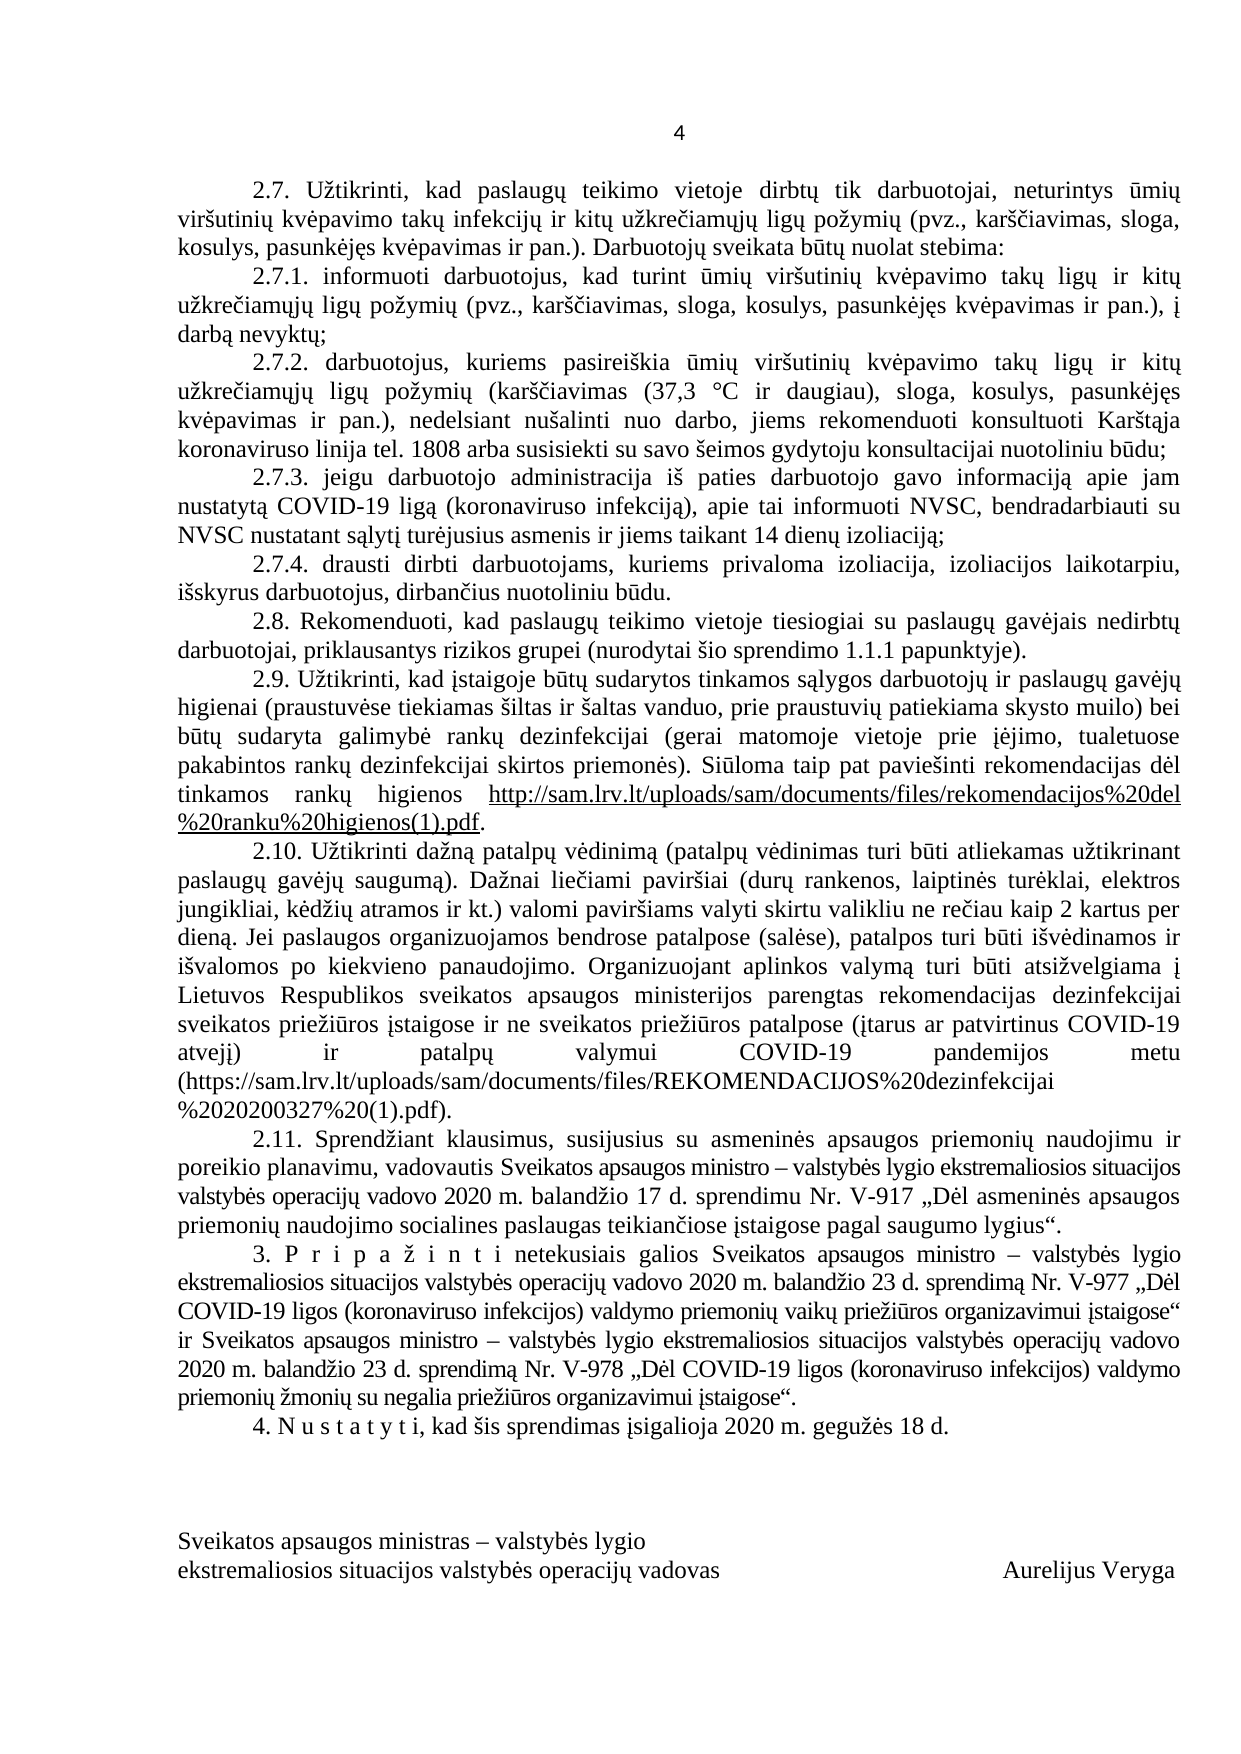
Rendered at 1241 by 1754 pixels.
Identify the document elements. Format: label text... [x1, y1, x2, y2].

text 2.8. Rekomenduoti, kad paslaugų teikimo vietoje tiesiogiai su paslaugų gavėjais nedirbtų darbuotojai, priklausantys rizikos grupei (nurodytai šio sprendimo 1.1.1 papunktyje). [177, 606, 1181, 664]
text 4. N u s t a t y t i, kad šis sprendimas įsigalioja 2020 m. gegužės 18 d. [177, 1411, 1181, 1440]
text Sveikatos apsaugos ministras – valstybės lygio [177, 1526, 1181, 1555]
text 2.7.3. jeigu darbuotojo administracija iš paties darbuotojo gavo informaciją apie jam nustatytą COVID-19 ligą (koronaviruso infekciją), apie tai informuoti NVSC, bendradarbiauti su NVSC nustatant sąlytį turėjusius asmenis ir jiems taikant 14 dienų izoliaciją; [177, 462, 1181, 549]
text 2.7.1. informuoti darbuotojus, kad turint ūmių viršutinių kvėpavimo takų ligų ir kitų užkrečiamųjų ligų požymių (pvz., karščiavimas, sloga, kosulys, pasunkėjęs kvėpavimas ir pan.), į darbą nevyktų; [177, 261, 1181, 347]
text 2.9. Užtikrinti, kad įstaigoje būtų sudarytos tinkamos sąlygos darbuotojų ir paslaugų gavėjų higienai (praustuvėse tiekiamas šiltas ir šaltas vanduo, prie praustuvių patiekiama skysto muilo) bei būtų sudaryta galimybė rankų dezinfekcijai (gerai matomoje vietoje prie įėjimo, tualetuose pakabintos rankų dezinfekcijai skirtos priemonės). Siūloma taip pat paviešinti rekomendacijas dėl tinkamos rankų higienos http://sam.lrv.lt/uploads/sam/documents/files/rekomendacijos%20del%20ranku%20higienos(1).pdf. [177, 664, 1181, 836]
text ekstremaliosios situacijos valstybės operacijų vadovas Aurelijus Veryga [177, 1555, 1181, 1584]
text 2.11. Sprendžiant klausimus, susijusius su asmeninės apsaugos priemonių naudojimu ir poreikio planavimu, vadovautis Sveikatos apsaugos ministro – valstybės lygio ekstremaliosios situacijos valstybės operacijų vadovo 2020 m. balandžio 17 d. sprendimu Nr. V-917 „Dėl asmeninės apsaugos priemonių naudojimo socialines paslaugas teikiančiose įstaigose pagal saugumo lygius“. [177, 1124, 1181, 1239]
text 2.7.4. drausti dirbti darbuotojams, kuriems privaloma izoliacija, izoliacijos laikotarpiu, išskyrus darbuotojus, dirbančius nuotoliniu būdu. [177, 549, 1181, 606]
text 2.7.2. darbuotojus, kuriems pasireiškia ūmių viršutinių kvėpavimo takų ligų ir kitų užkrečiamųjų ligų požymių (karščiavimas (37,3 °C ir daugiau), sloga, kosulys, pasunkėjęs kvėpavimas ir pan.), nedelsiant nušalinti nuo darbo, jiems rekomenduoti konsultuoti Karštąja koronaviruso linija tel. 1808 arba susisiekti su savo šeimos gydytoju konsultacijai nuotoliniu būdu; [177, 347, 1181, 462]
text 3. P r i p a ž i n t i netekusiais galios Sveikatos apsaugos ministro – valstybės lygio ekstremaliosios situacijos valstybės operacijų vadovo 2020 m. balandžio 23 d. sprendimą Nr. V-977 „Dėl COVID-19 ligos (koronaviruso infekcijos) valdymo priemonių vaikų priežiūros organizavimui įstaigose“ ir Sveikatos apsaugos ministro – valstybės lygio ekstremaliosios situacijos valstybės operacijų vadovo 2020 m. balandžio 23 d. sprendimą Nr. V-978 „Dėl COVID-19 ligos (koronaviruso infekcijos) valdymo priemonių žmonių su negalia priežiūros organizavimui įstaigose“. [177, 1239, 1181, 1411]
text 2.10. Užtikrinti dažną patalpų vėdinimą (patalpų vėdinimas turi būti atliekamas užtikrinant paslaugų gavėjų saugumą). Dažnai liečiami paviršiai (durų rankenos, laiptinės turėklai, elektros jungikliai, kėdžių atramos ir kt.) valomi paviršiams valyti skirtu valikliu ne rečiau kaip 2 kartus per dieną. Jei paslaugos organizuojamos bendrose patalpose (salėse), patalpos turi būti išvėdinamos ir išvalomos po kiekvieno panaudojimo. Organizuojant aplinkos valymą turi būti atsižvelgiama į Lietuvos Respublikos sveikatos apsaugos ministerijos parengtas rekomendacijas dezinfekcijai sveikatos priežiūros įstaigose ir ne sveikatos priežiūros patalpose (įtarus ar patvirtinus COVID-19 atvejį) ir patalpų valymui COVID-19 pandemijos metu (https://sam.lrv.lt/uploads/sam/documents/files/REKOMENDACIJOS%20dezinfekcijai%2020200327%20(1).pdf). [177, 836, 1181, 1124]
text 2.7. Užtikrinti, kad paslaugų teikimo vietoje dirbtų tik darbuotojai, neturintys ūmių viršutinių kvėpavimo takų infekcijų ir kitų užkrečiamųjų ligų požymių (pvz., karščiavimas, sloga, kosulys, pasunkėjęs kvėpavimas ir pan.). Darbuotojų sveikata būtų nuolat stebima: [177, 175, 1181, 261]
